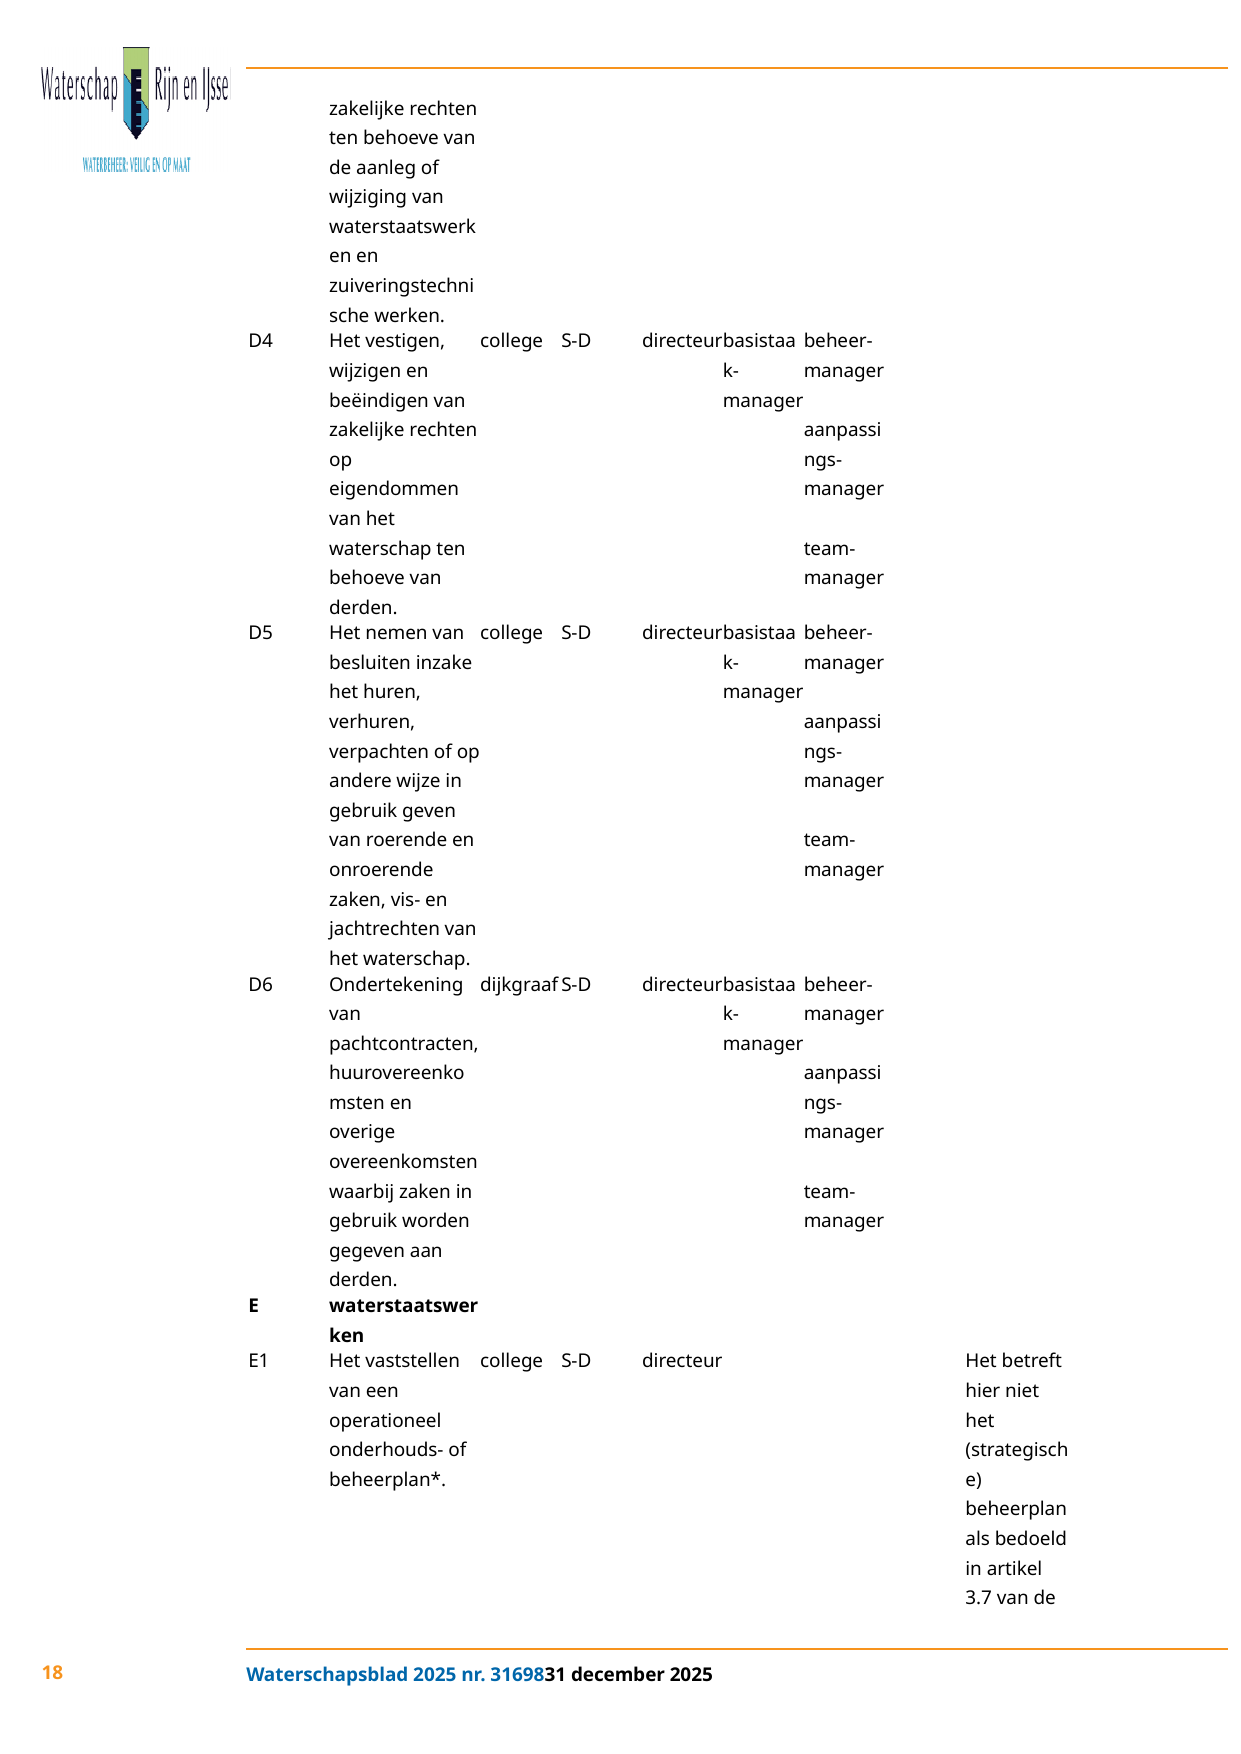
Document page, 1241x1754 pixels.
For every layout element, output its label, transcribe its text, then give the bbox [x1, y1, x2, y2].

table_cell college [480, 1348, 561, 1610]
table_cell college [480, 328, 561, 619]
table_cell waterstaatswerken [329, 1292, 480, 1348]
table_cell Het betreft hier niet het (strategische) beheerplan als bedoeld in artikel 3.7 van de [965, 1348, 1071, 1610]
table_cell S-D [561, 328, 642, 619]
table_cell [642, 1292, 723, 1348]
table_cell [965, 620, 1071, 971]
table_cell [804, 95, 884, 328]
table_cell basistaak-manager [723, 620, 803, 971]
table_cell S-D [561, 620, 642, 971]
table_cell college [480, 620, 561, 971]
table_cell directeur [642, 971, 723, 1292]
table_cell [480, 1292, 561, 1348]
table_cell [884, 971, 965, 1292]
table_cell [723, 95, 803, 328]
table_cell [884, 1348, 965, 1610]
table_cell D5 [248, 620, 329, 971]
table_cell [884, 328, 965, 619]
table_cell basistaak-manager [723, 971, 803, 1292]
table_cell D6 [248, 971, 329, 1292]
table_cell E1 [248, 1348, 329, 1610]
table_cell beheer-manager aanpassings- manager team-manager [804, 620, 884, 971]
table_cell [804, 1292, 884, 1348]
table_cell beheer-manager aanpassings- manager team-manager [804, 971, 884, 1292]
table_cell [884, 95, 965, 328]
table_cell [480, 95, 561, 328]
table_cell [965, 1292, 1071, 1348]
table_cell [965, 95, 1071, 328]
table_cell S-D [561, 1348, 642, 1610]
table_cell [884, 620, 965, 971]
table_cell Het nemen van besluiten inzake het huren, verhuren, verpachten of op andere wijze in gebruik geven van roerende en onroerende zaken, vis- en jachtrechten van het waterschap. [329, 620, 480, 971]
table_cell [804, 1348, 884, 1610]
table_cell directeur [642, 328, 723, 619]
table_cell S-D [561, 971, 642, 1292]
table_cell directeur [642, 1348, 723, 1610]
table_cell [561, 95, 642, 328]
picture [41, 47, 231, 172]
table_cell zakelijke rechten ten behoeve van de aanleg of wijziging van waterstaatswerken en zuiveringstechnische werken. [329, 95, 480, 328]
table_cell [884, 1292, 965, 1348]
table_cell beheer-manager aanpassings- manager team-manager [804, 328, 884, 619]
table_cell [642, 95, 723, 328]
table_cell Het vestigen, wijzigen en beëindigen van zakelijke rechten op eigendommen van het waterschap ten behoeve van derden. [329, 328, 480, 619]
table_cell [965, 328, 1071, 619]
table_cell Ondertekening van pachtcontracten, huurovereenkomsten en overige overeenkomsten waarbij zaken in gebruik worden gegeven aan derden. [329, 971, 480, 1292]
table_cell E [248, 1292, 329, 1348]
table_cell basistaak-manager [723, 328, 803, 619]
table_cell directeur [642, 620, 723, 971]
table_cell [723, 1348, 803, 1610]
table_cell [965, 971, 1071, 1292]
table_cell Het vaststellen van een operationeel onderhouds- of beheerplan*. [329, 1348, 480, 1610]
table_cell [248, 95, 329, 328]
table_cell [723, 1292, 803, 1348]
table_cell D4 [248, 328, 329, 619]
table_cell [561, 1292, 642, 1348]
table_cell dijkgraaf [480, 971, 561, 1292]
